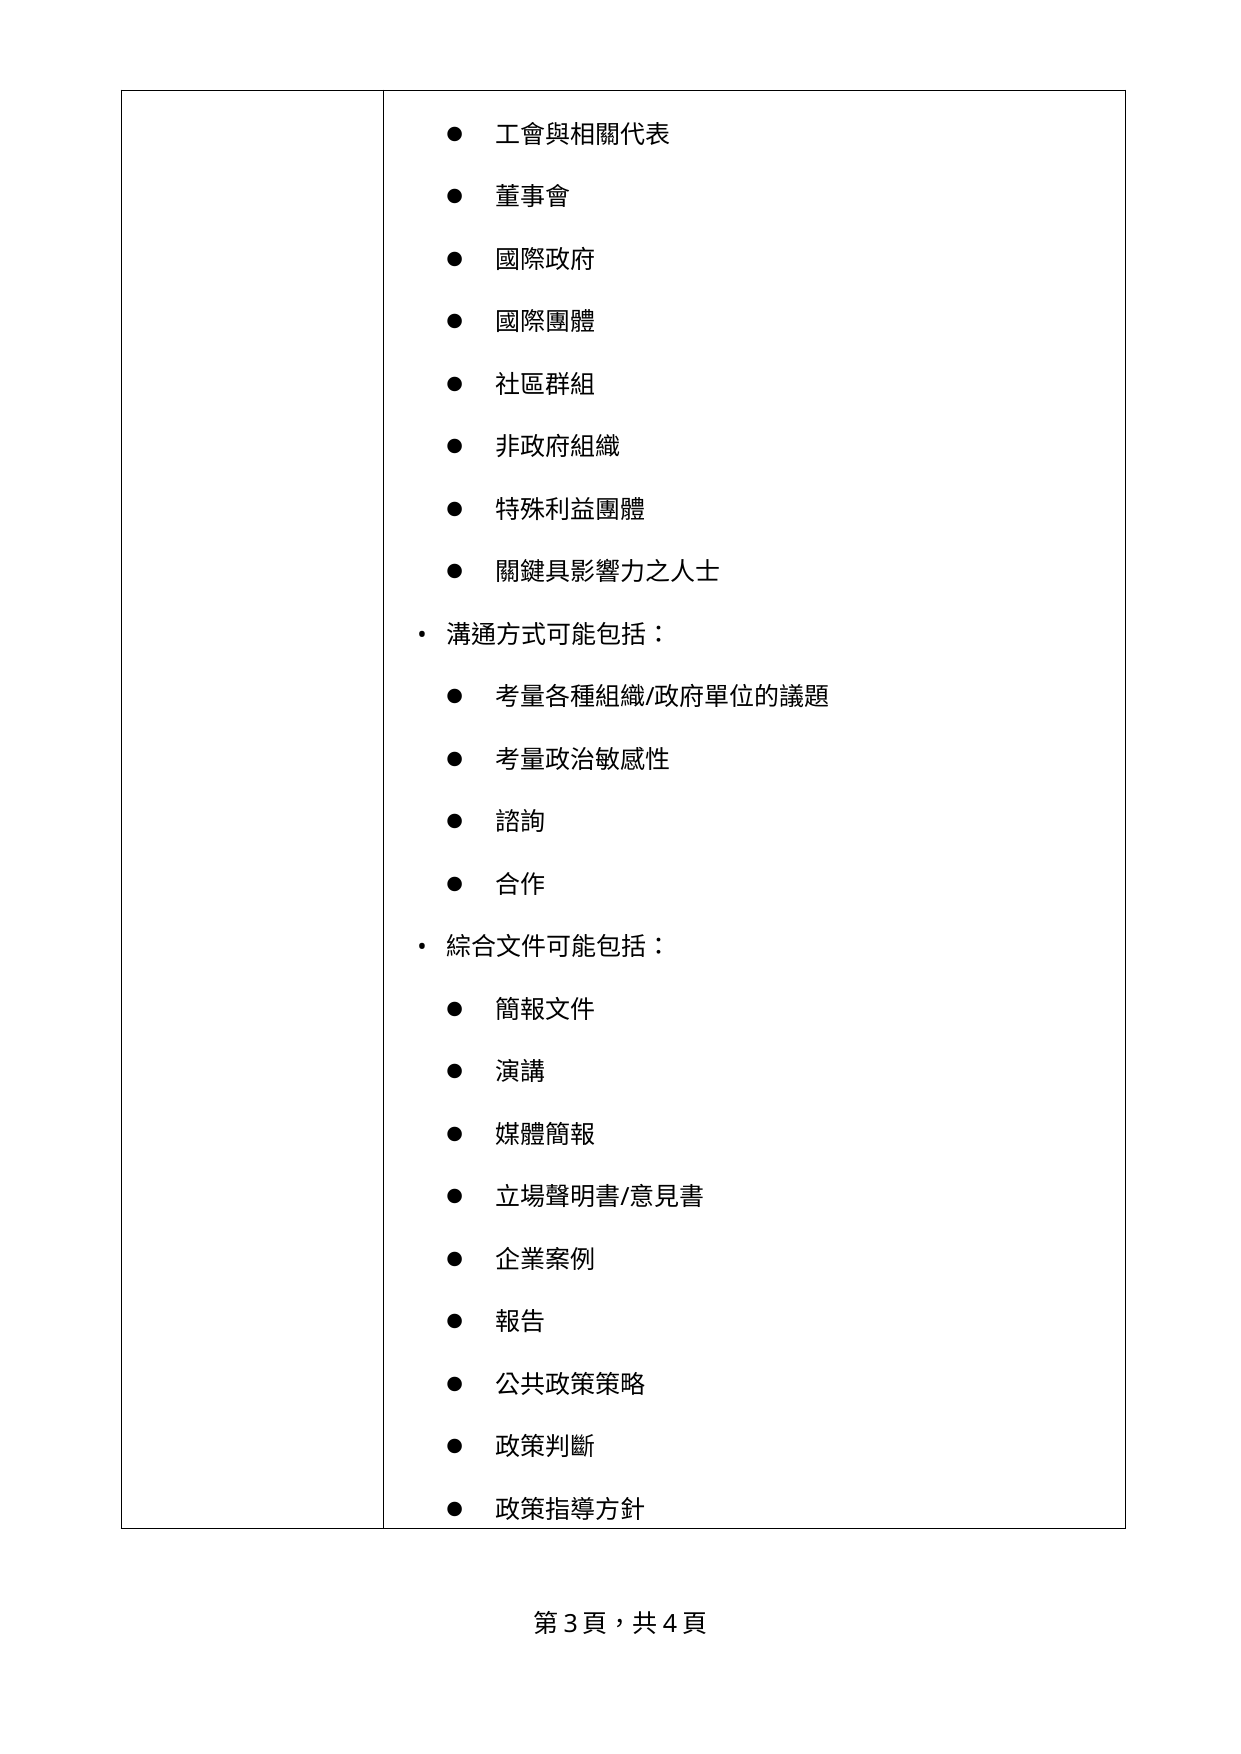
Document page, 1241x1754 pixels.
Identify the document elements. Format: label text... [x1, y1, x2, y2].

table_cell 溝通目標可能包括： 影響力觀點 分享資訊 達成共識 形塑意見 影響政策 代表組織立場 代表企業立場 建立聲譽(自己與組織) 市場服務 取得資金 利害關係人可能包括： 各級政府單位的員工 政府 客戶 大眾 其他政府單位組織 其他管轄機關 工會與相關代表 董事會 國際政府 國際團體 社區群組 非政府組織 特殊利益團體 關鍵具影響力之人士 溝通方式可能包括： 考量各種組織/政府單位的議題 考量政治敏感性 諮詢 合作 綜合文件可能包括： 簡報文件 演講 媒體簡報 立場聲明書/意見書 企業案例 報告 公共政策策略 政策判斷 政策指導方針 組織要求可能包括： 使用白話文 格式 使用/不使用特殊用語 簡寫 技術用語 官方語言 縮寫 要求減少書面資料所用的難懂術語 使用特殊溝通管道 私人或機密資料 政治敏感資料 [384, 91, 1125, 1528]
table_cell [122, 91, 383, 1528]
